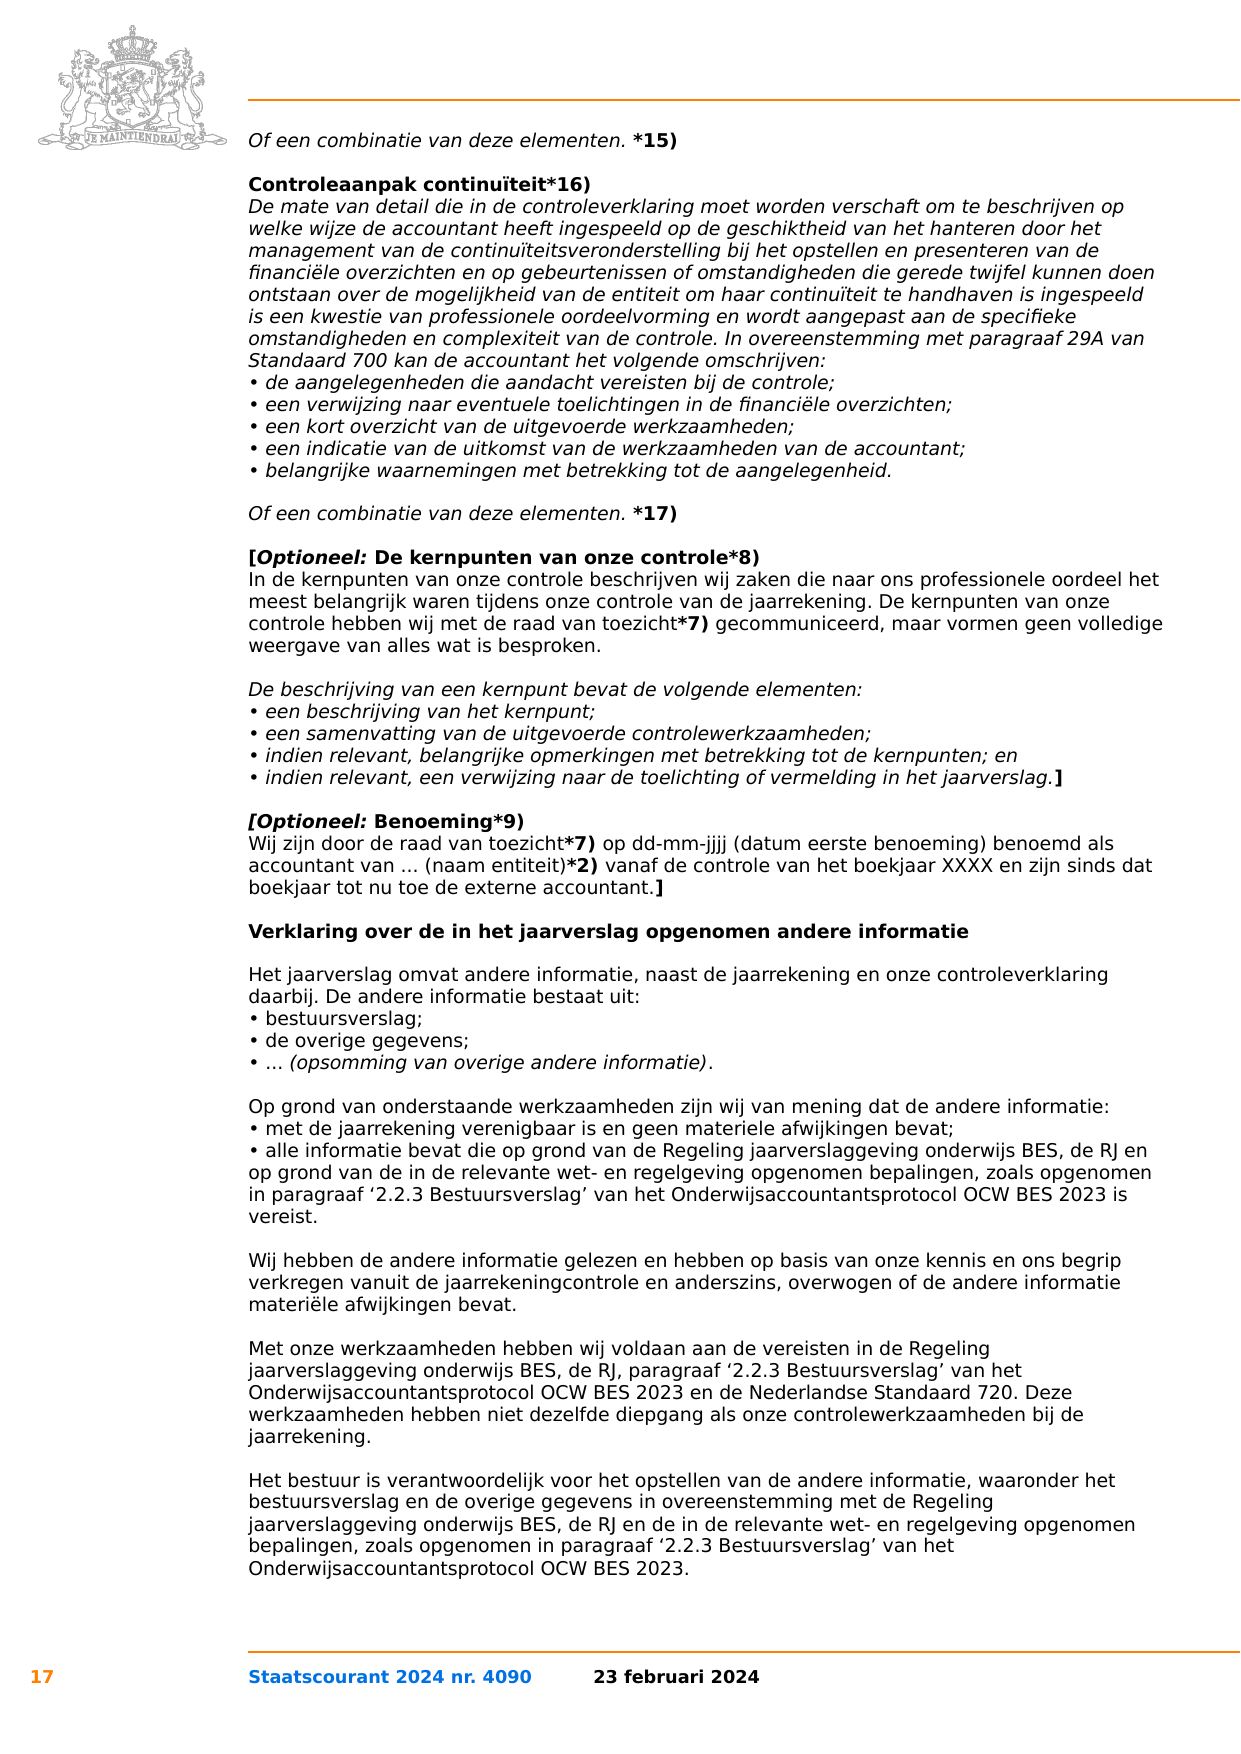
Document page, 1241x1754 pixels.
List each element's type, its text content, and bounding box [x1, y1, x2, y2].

text De mate van detail die in de controleverklaring moet worden verschaft om te beschrijven op welke wijze de accountant heeft ingespeeld op de geschiktheid van het hanteren door het management van de continuïteitsveronderstelling bij het opstellen en presenteren van de financiële overzichten en op gebeurtenissen of omstandigheden die gerede twijfel kunnen doen ontstaan over de mogelijkheid van de entiteit om haar continuïteit te handhaven is ingespeeld is een kwestie van professionele oordeelvorming en wordt aangepast aan de specifieke omstandigheden en complexiteit van de controle. In overeenstemming met paragraaf 29A van Standaard 700 kan de accountant het volgende omschrijven: [248, 196, 1163, 372]
text • belangrijke waarnemingen met betrekking tot de aangelegenheid. [248, 459, 1163, 481]
text • een beschrijving van het kernpunt; [248, 701, 1163, 723]
picture [38, 25, 227, 150]
text Wij zijn door de raad van toezicht*7) op dd-mm-jjjj (datum eerste benoeming) benoemd als accountant van ... (naam entiteit)*2) vanaf de controle van het boekjaar XXXX en zijn sinds dat boekjaar tot nu toe de externe accountant.] [248, 833, 1163, 899]
text [Optioneel: Benoeming*9) [248, 811, 1163, 833]
text [Optioneel: De kernpunten van onze controle*8) [248, 547, 1163, 569]
text • bestuursverslag; [248, 1008, 1163, 1030]
text Of een combinatie van deze elementen. *15) [248, 130, 1163, 152]
text Met onze werkzaamheden hebben wij voldaan aan de vereisten in de Regeling jaarverslaggeving onderwijs BES, de RJ, paragraaf ‘2.2.3 Bestuursverslag’ van het Onderwijsaccountantsprotocol OCW BES 2023 en de Nederlandse Standaard 720. Deze werkzaamheden hebben niet dezelfde diepgang als onze controlewerkzaamheden bij de jaarrekening. [248, 1338, 1163, 1448]
text • indien relevant, belangrijke opmerkingen met betrekking tot de kernpunten; en [248, 745, 1163, 767]
text • een indicatie van de uitkomst van de werkzaamheden van de accountant; [248, 437, 1163, 459]
text Het bestuur is verantwoordelijk voor het opstellen van de andere informatie, waaronder het bestuursverslag en de overige gegevens in overeenstemming met de Regeling jaarverslaggeving onderwijs BES, de RJ en de in de relevante wet- en regelgeving opgenomen bepalingen, zoals opgenomen in paragraaf ‘2.2.3 Bestuursverslag’ van het Onderwijsaccountantsprotocol OCW BES 2023. [248, 1469, 1163, 1579]
text • alle informatie bevat die op grond van de Regeling jaarverslaggeving onderwijs BES, de RJ en op grond van de in de relevante wet- en regelgeving opgenomen bepalingen, zoals opgenomen in paragraaf ‘2.2.3 Bestuursverslag’ van het Onderwijsaccountantsprotocol OCW BES 2023 is vereist. [248, 1140, 1163, 1228]
text • een verwijzing naar eventuele toelichtingen in de financiële overzichten; [248, 393, 1163, 416]
text • de aangelegenheden die aandacht vereisten bij de controle; [248, 372, 1163, 393]
text Op grond van onderstaande werkzaamheden zijn wij van mening dat de andere informatie: [248, 1096, 1163, 1118]
text De beschrijving van een kernpunt bevat de volgende elementen: [248, 679, 1163, 701]
text • met de jaarrekening verenigbaar is en geen materiele afwijkingen bevat; [248, 1118, 1163, 1140]
text In de kernpunten van onze controle beschrijven wij zaken die naar ons professionele oordeel het meest belangrijk waren tijdens onze controle van de jaarrekening. De kernpunten van onze controle hebben wij met de raad van toezicht*7) gecommuniceerd, maar vormen geen volledige weergave van alles wat is besproken. [248, 569, 1163, 657]
text • een samenvatting van de uitgevoerde controlewerkzaamheden; [248, 723, 1163, 745]
text • de overige gegevens; [248, 1030, 1163, 1052]
text • ... (opsomming van overige andere informatie). [248, 1052, 1163, 1074]
subtitle Verklaring over de in het jaarverslag opgenomen andere informatie [248, 921, 1163, 942]
text • een kort overzicht van de uitgevoerde werkzaamheden; [248, 416, 1163, 437]
text Wij hebben de andere informatie gelezen en hebben op basis van onze kennis en ons begrip verkregen vanuit de jaarrekeningcontrole en anderszins, overwogen of de andere informatie materiële afwijkingen bevat. [248, 1250, 1163, 1316]
text Het jaarverslag omvat andere informatie, naast de jaarrekening en onze controleverklaring daarbij. De andere informatie bestaat uit: [248, 964, 1163, 1008]
text Controleaanpak continuïteit*16) [248, 174, 1163, 196]
text • indien relevant, een verwijzing naar de toelichting of vermelding in het jaarverslag.] [248, 767, 1163, 789]
text Of een combinatie van deze elementen. *17) [248, 503, 1163, 525]
